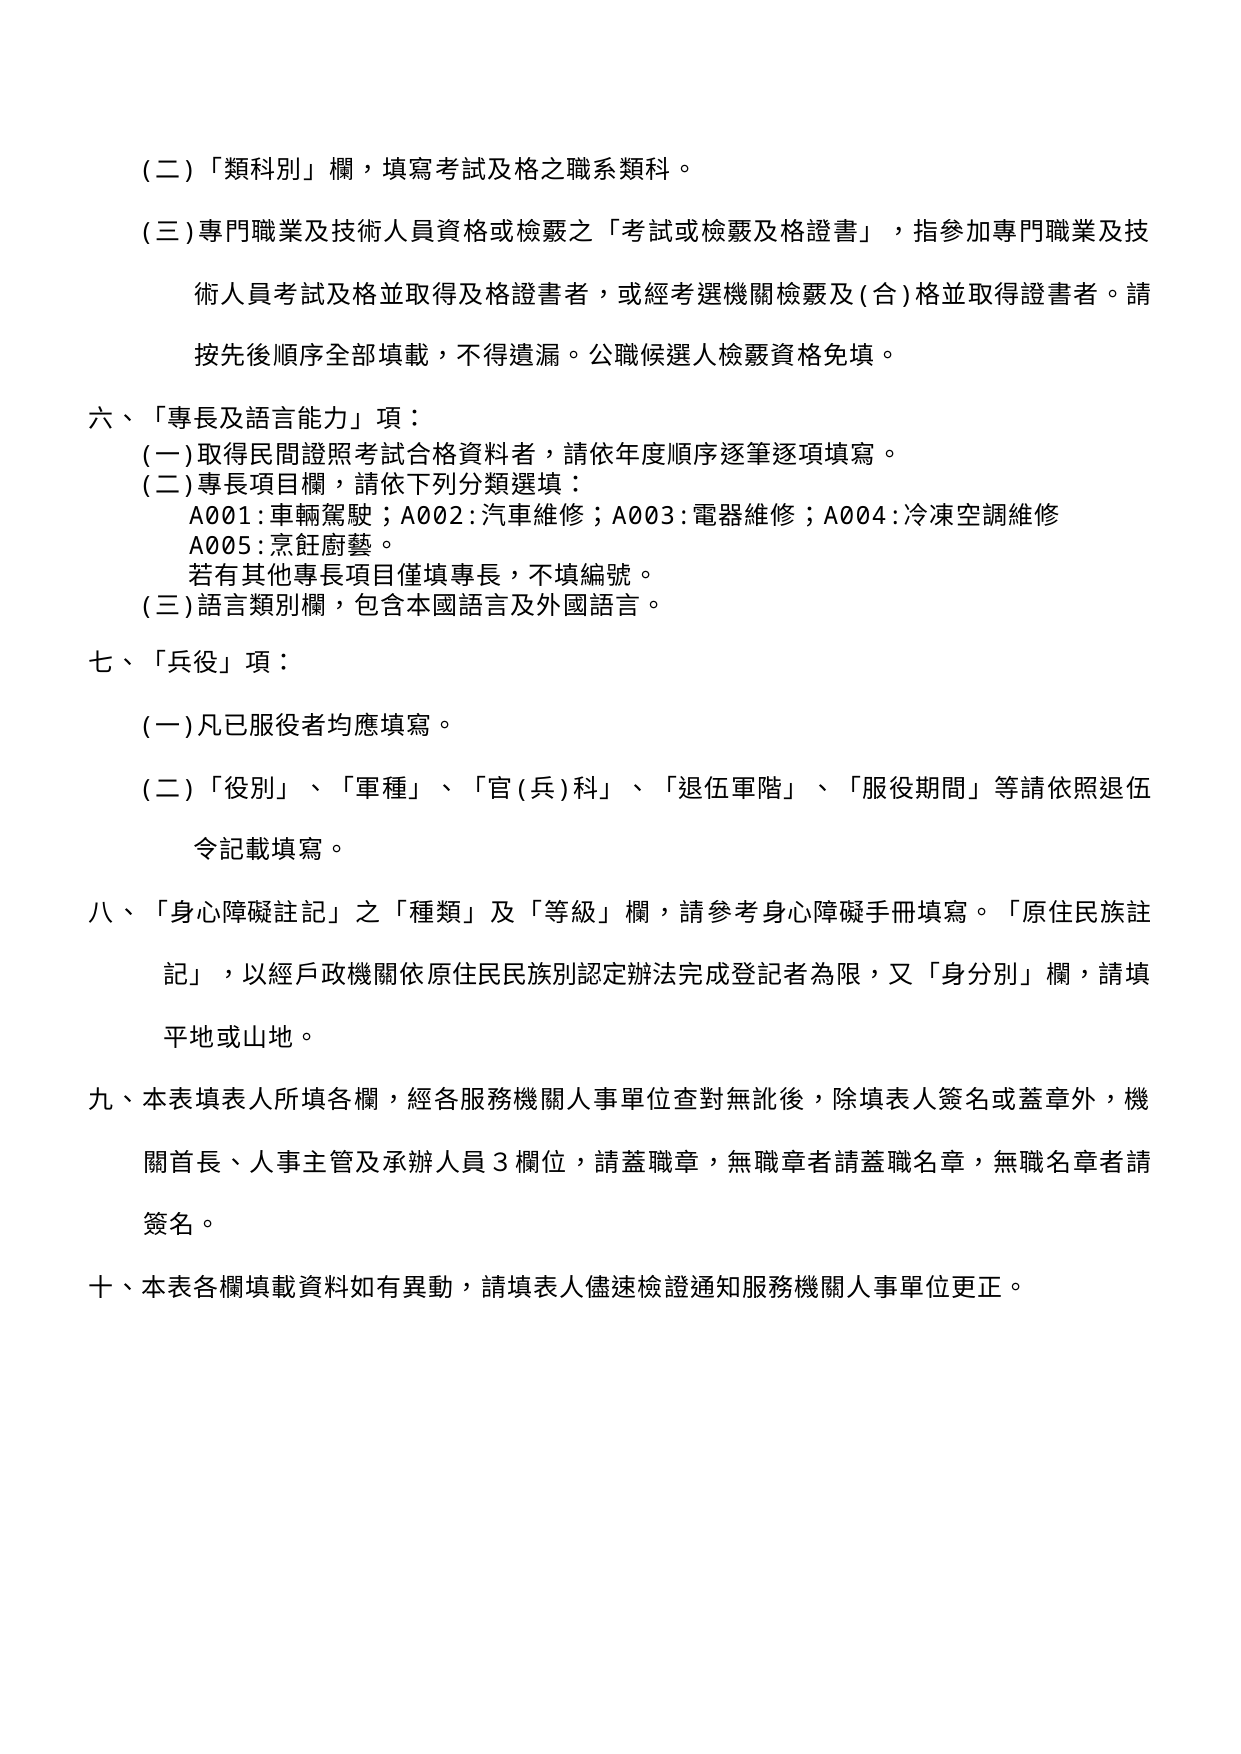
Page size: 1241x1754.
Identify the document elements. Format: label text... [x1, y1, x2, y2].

text 六、「專長及語言能力」項： [89, 377, 1152, 439]
text A001:車輛駕駛；A002:汽車維修；A003:電器維修；A004:冷凍空調維修 [189, 500, 1152, 530]
text 十、本表各欄填載資料如有異動，請填表人儘速檢證通知服務機關人事單位更正。 [89, 1246, 1152, 1308]
text (二)專長項目欄，請依下列分類選填： [139, 470, 1152, 500]
text A005:烹飪廚藝。 [89, 530, 1152, 560]
text 七、「兵役」項： [89, 621, 1152, 683]
text (二)「役別」、「軍種」、「官(兵)科」、「退伍軍階」、「服役期間」等請依照退伍令記載填寫。 [139, 746, 1152, 871]
text (一)凡已服役者均應填寫。 [139, 683, 1152, 746]
text (三)專門職業及技術人員資格或檢覈之「考試或檢覈及格證書」，指參加專門職業及技術人員考試及格並取得及格證書者，或經考選機關檢覈及(合)格並取得證書者。請按先後順序全部填載，不得遺漏。公職候選人檢覈資格免填。 [139, 189, 1152, 377]
text 若有其他專長項目僅填專長，不填編號。 [89, 560, 1152, 591]
text 八、「身心障礙註記」之「種類」及「等級」欄，請參考身心障礙手冊填寫。「原住民族註記」，以經戶政機關依原住民民族別認定辦法完成登記者為限，又「身分別」欄，請填平地或山地。 [89, 871, 1152, 1058]
text (二)「類科別」欄，填寫考試及格之職系類科。 [139, 127, 1152, 189]
text 九、本表填表人所填各欄，經各服務機關人事單位查對無訛後，除填表人簽名或蓋章外，機關首長、人事主管及承辦人員３欄位，請蓋職章，無職章者請蓋職名章，無職名章者請簽名。 [89, 1058, 1152, 1246]
text (一)取得民間證照考試合格資料者，請依年度順序逐筆逐項填寫。 [139, 439, 1152, 470]
text (三)語言類別欄，包含本國語言及外國語言。 [139, 591, 1152, 621]
